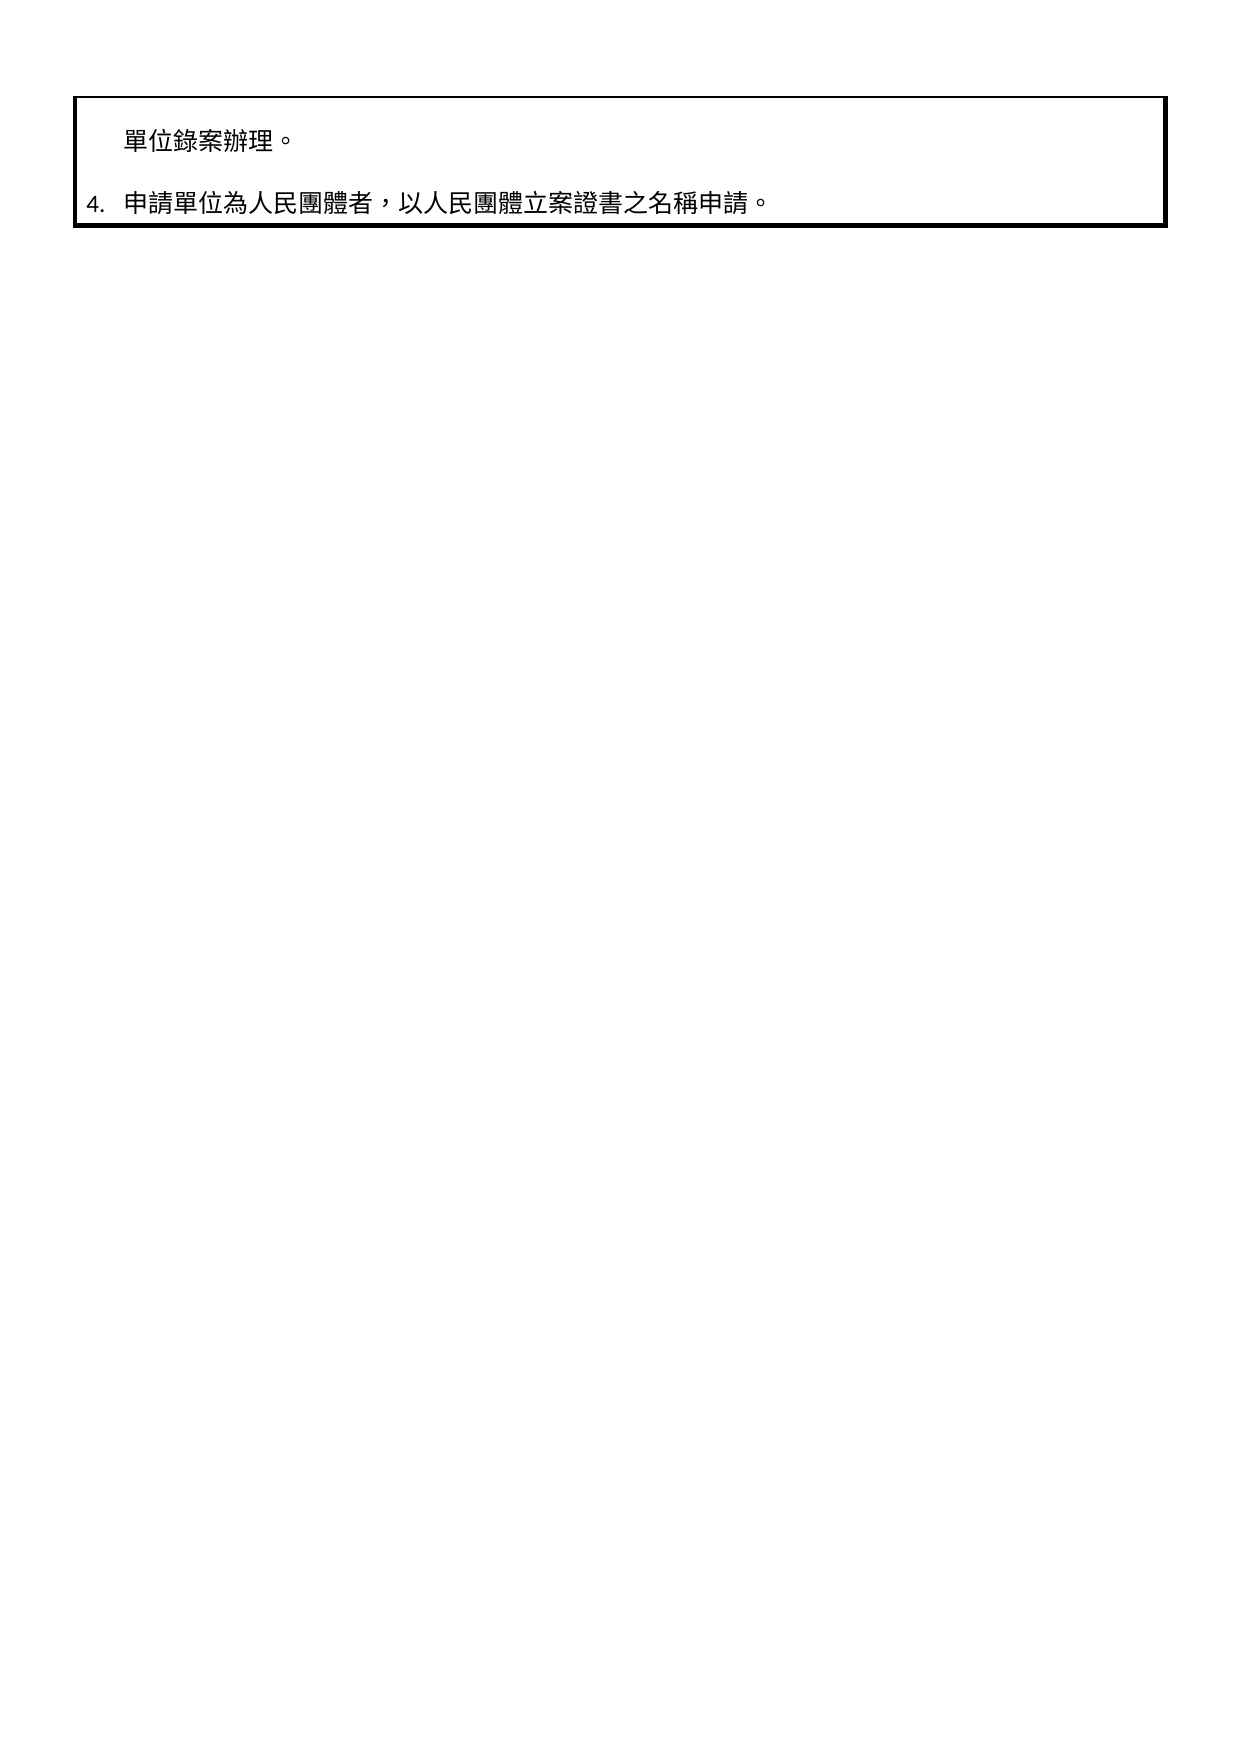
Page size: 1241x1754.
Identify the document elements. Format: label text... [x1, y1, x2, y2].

table_cell 本聲明書內容若有不實，或以同一計畫向貴府不同局室重覆申領補助款逾計畫總經費者，一經查獲，願無條件如數繳回貴府補助款。 此 致 新北市政府 申請單位： (填具全銜並用大印) 負責人簽章： 會計： 出納： 聯絡地址： 聯絡電話： 備註： 本表適用範圍為民間團體或個人申請本府補助款。(不含濟助或救助金性質者)，於計畫送府申請補助時一併檢附。 本聲明書補助款來源請依本府各機關單位及其他政府部門逐一填列，並請填列自籌款。 接受本府補助款執行單位如經本府查獲以同一計畫重覆申領本府補助款逾計畫總經費者，自查獲日起，一年內不得再向本府申領補助款；由本府查獲單位函知受補助單位並副知本府各機關單位錄案辦理。 申請單位為人民團體者，以人民團體立案證書之名稱申請。 [77, 98, 1163, 223]
